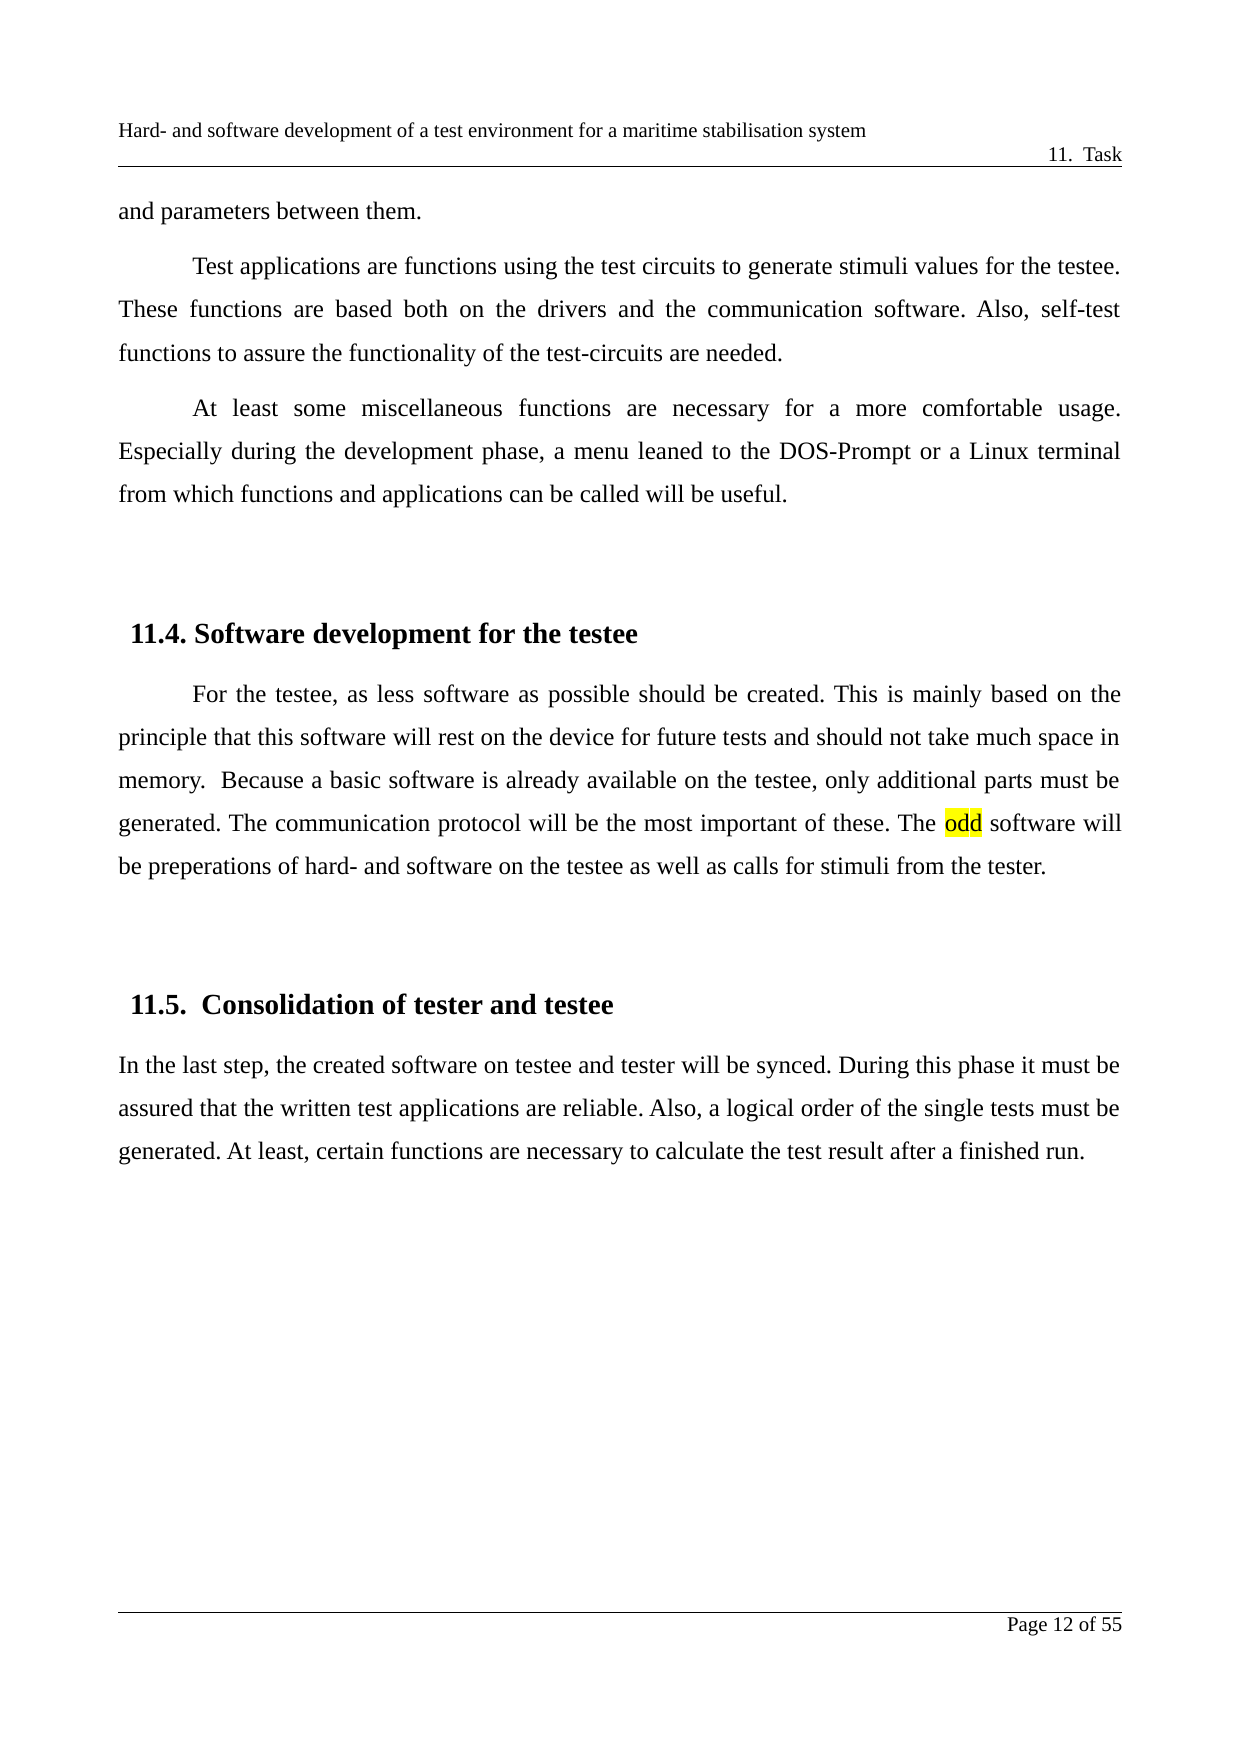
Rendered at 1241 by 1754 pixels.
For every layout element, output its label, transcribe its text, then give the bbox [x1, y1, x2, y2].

subtitle Software development for the testee [118, 616, 1122, 649]
text At least some miscellaneous functions are necessary for a more comfortable usage. Especially during the development phase, a menu leaned to the DOS-Prompt or a Linux terminal from which functions and applications can be called will be useful. [118, 393, 1122, 508]
text For the testee, as less software as possible should be created. This is mainly based on the principle that this software will rest on the device for future tests and should not take much space in memory. Because a basic software is already available on the testee, only additional parts must be generated. The communication protocol will be the most important of these. The odd software will be preperations of hard- and software on the testee as well as calls for stimuli from the tester. [118, 679, 1122, 880]
text and parameters between them. [118, 196, 1122, 224]
text In the last step, the created software on testee and tester will be synced. During this phase it must be assured that the written test applications are reliable. Also, a logical order of the single tests must be generated. At least, certain functions are necessary to calculate the test result after a finished run. [118, 1050, 1122, 1165]
text Test applications are functions using the test circuits to generate stimuli values for the testee. These functions are based both on the drivers and the communication software. Also, self-test functions to assure the functionality of the test-circuits are needed. [118, 251, 1122, 366]
subtitle Consolidation of tester and testee [118, 987, 1122, 1021]
